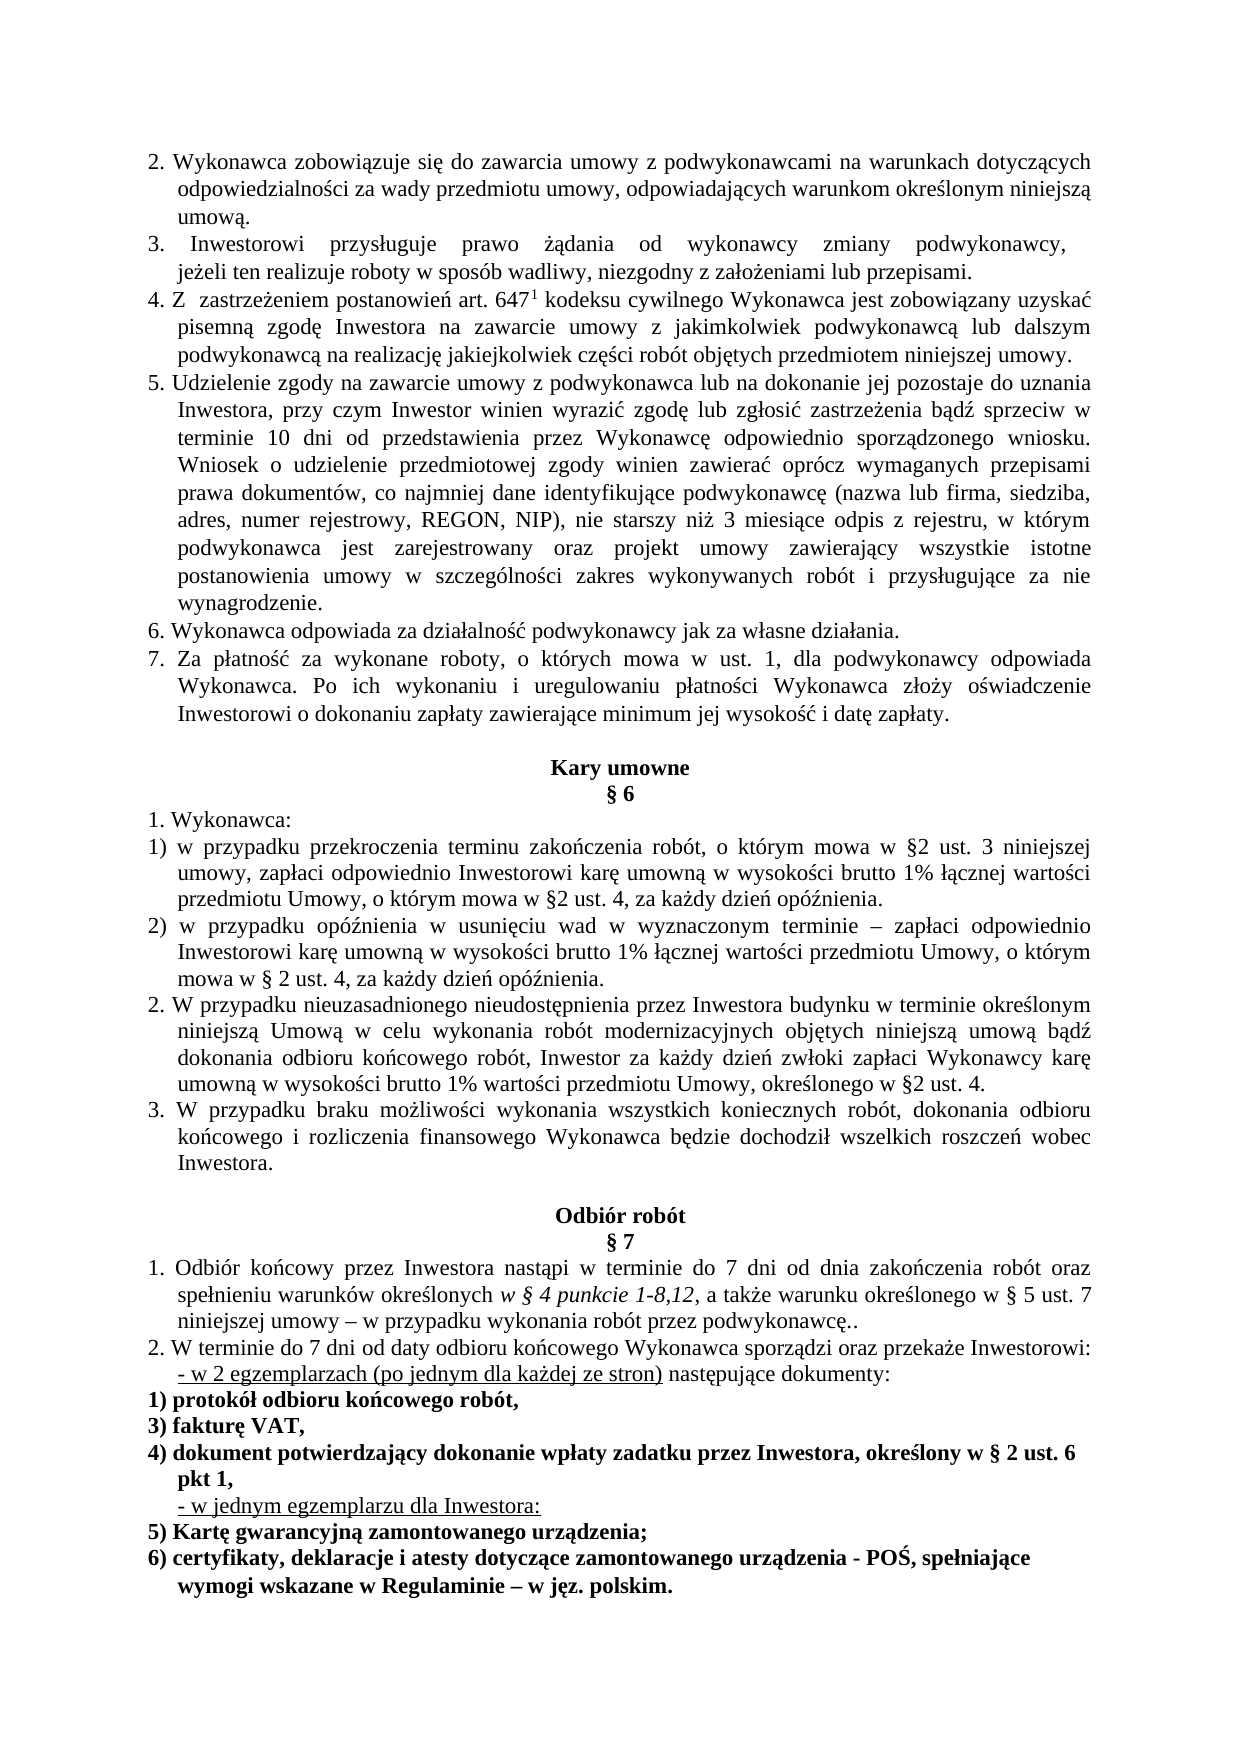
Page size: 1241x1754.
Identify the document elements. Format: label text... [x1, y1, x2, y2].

text 6) certyfikaty, deklaracje i atesty dotyczące zamontowanego urządzenia - POŚ, spełniające wymogi wskazane w Regulaminie – w jęz. polskim. [148, 1544, 1092, 1598]
text Odbiór robót [148, 1202, 1092, 1228]
text 4. Z zastrzeżeniem postanowień art. 6471 kodeksu cywilnego Wykonawca jest zobowiązany uzyskać pisemną zgodę Inwestora na zawarcie umowy z jakimkolwiek podwykonawcą lub dalszym podwykonawcą na realizację jakiejkolwiek części robót objętych przedmiotem niniejszej umowy. [148, 286, 1092, 367]
text 2) w przypadku opóźnienia w usunięciu wad w wyznaczonym terminie – zapłaci odpowiednio Inwestorowi karę umowną w wysokości brutto 1% łącznej wartości przedmiotu Umowy, o którym mowa w § 2 ust. 4, za każdy dzień opóźnienia. [148, 912, 1092, 991]
text § 7 [148, 1228, 1092, 1254]
text 3. W przypadku braku możliwości wykonania wszystkich koniecznych robót, dokonania odbioru końcowego i rozliczenia finansowego Wykonawca będzie dochodził wszelkich roszczeń wobec Inwestora. [148, 1096, 1092, 1175]
text 5) Kartę gwarancyjną zamontowanego urządzenia; [148, 1518, 1092, 1544]
text 7. Za płatność za wykonane roboty, o których mowa w ust. 1, dla podwykonawcy odpowiada Wykonawca. Po ich wykonaniu i uregulowaniu płatności Wykonawca złoży oświadczenie Inwestorowi o dokonaniu zapłaty zawierające minimum jej wysokość i datę zapłaty. [148, 644, 1092, 726]
text § 6 [148, 780, 1092, 806]
text 3. Inwestorowi przysługuje prawo żądania od wykonawcy zmiany podwykonawcy, jeżeli ten realizuje roboty w sposób wadliwy, niezgodny z założeniami lub przepisami. [148, 231, 1092, 284]
text 1) protokół odbioru końcowego robót, [148, 1386, 1092, 1413]
text 5. Udzielenie zgody na zawarcie umowy z podwykonawca lub na dokonanie jej pozostaje do uznania Inwestora, przy czym Inwestor winien wyrazić zgodę lub zgłosić zastrzeżenia bądź sprzeciw w terminie 10 dni od przedstawienia przez Wykonawcę odpowiednio sporządzonego wniosku. Wniosek o udzielenie przedmiotowej zgody winien zawierać oprócz wymaganych przepisami prawa dokumentów, co najmniej dane identyfikujące podwykonawcę (nazwa lub firma, siedziba, adres, numer rejestrowy, REGON, NIP), nie starszy niż 3 miesiące odpis z rejestru, w którym podwykonawca jest zarejestrowany oraz projekt umowy zawierający wszystkie istotne postanowienia umowy w szczególności zakres wykonywanych robót i przysługujące za nie wynagrodzenie. [148, 368, 1092, 616]
text 1. Wykonawca: [148, 806, 1092, 833]
text Kary umowne [148, 754, 1092, 780]
text 2. W terminie do 7 dni od daty odbioru końcowego Wykonawca sporządzi oraz przekaże Inwestorowi: - w 2 egzemplarzach (po jednym dla każdej ze stron) następujące dokumenty: [148, 1333, 1092, 1386]
text 6. Wykonawca odpowiada za działalność podwykonawcy jak za własne działania. [148, 617, 1092, 643]
text 3) fakturę VAT, [148, 1413, 1092, 1439]
text 4) dokument potwierdzający dokonanie wpłaty zadatku przez Inwestora, określony w § 2 ust. 6 pkt 1, [148, 1439, 1092, 1492]
text 2. Wykonawca zobowiązuje się do zawarcia umowy z podwykonawcami na warunkach dotyczących odpowiedzialności za wady przedmiotu umowy, odpowiadających warunkom określonym niniejszą umową. [148, 148, 1092, 229]
text - w jednym egzemplarzu dla Inwestora: [177, 1492, 1092, 1518]
text 2. W przypadku nieuzasadnionego nieudostępnienia przez Inwestora budynku w terminie określonym niniejszą Umową w celu wykonania robót modernizacyjnych objętych niniejszą umową bądź dokonania odbioru końcowego robót, Inwestor za każdy dzień zwłoki zapłaci Wykonawcy karę umowną w wysokości brutto 1% wartości przedmiotu Umowy, określonego w §2 ust. 4. [148, 991, 1092, 1096]
text 1. Odbiór końcowy przez Inwestora nastąpi w terminie do 7 dni od dnia zakończenia robót oraz spełnieniu warunków określonych w § 4 punkcie 1-8,12, a także warunku określonego w § 5 ust. 7 niniejszej umowy – w przypadku wykonania robót przez podwykonawcę.. [148, 1254, 1092, 1333]
text 1) w przypadku przekroczenia terminu zakończenia robót, o którym mowa w §2 ust. 3 niniejszej umowy, zapłaci odpowiednio Inwestorowi karę umowną w wysokości brutto 1% łącznej wartości przedmiotu Umowy, o którym mowa w §2 ust. 4, za każdy dzień opóźnienia. [148, 833, 1092, 912]
